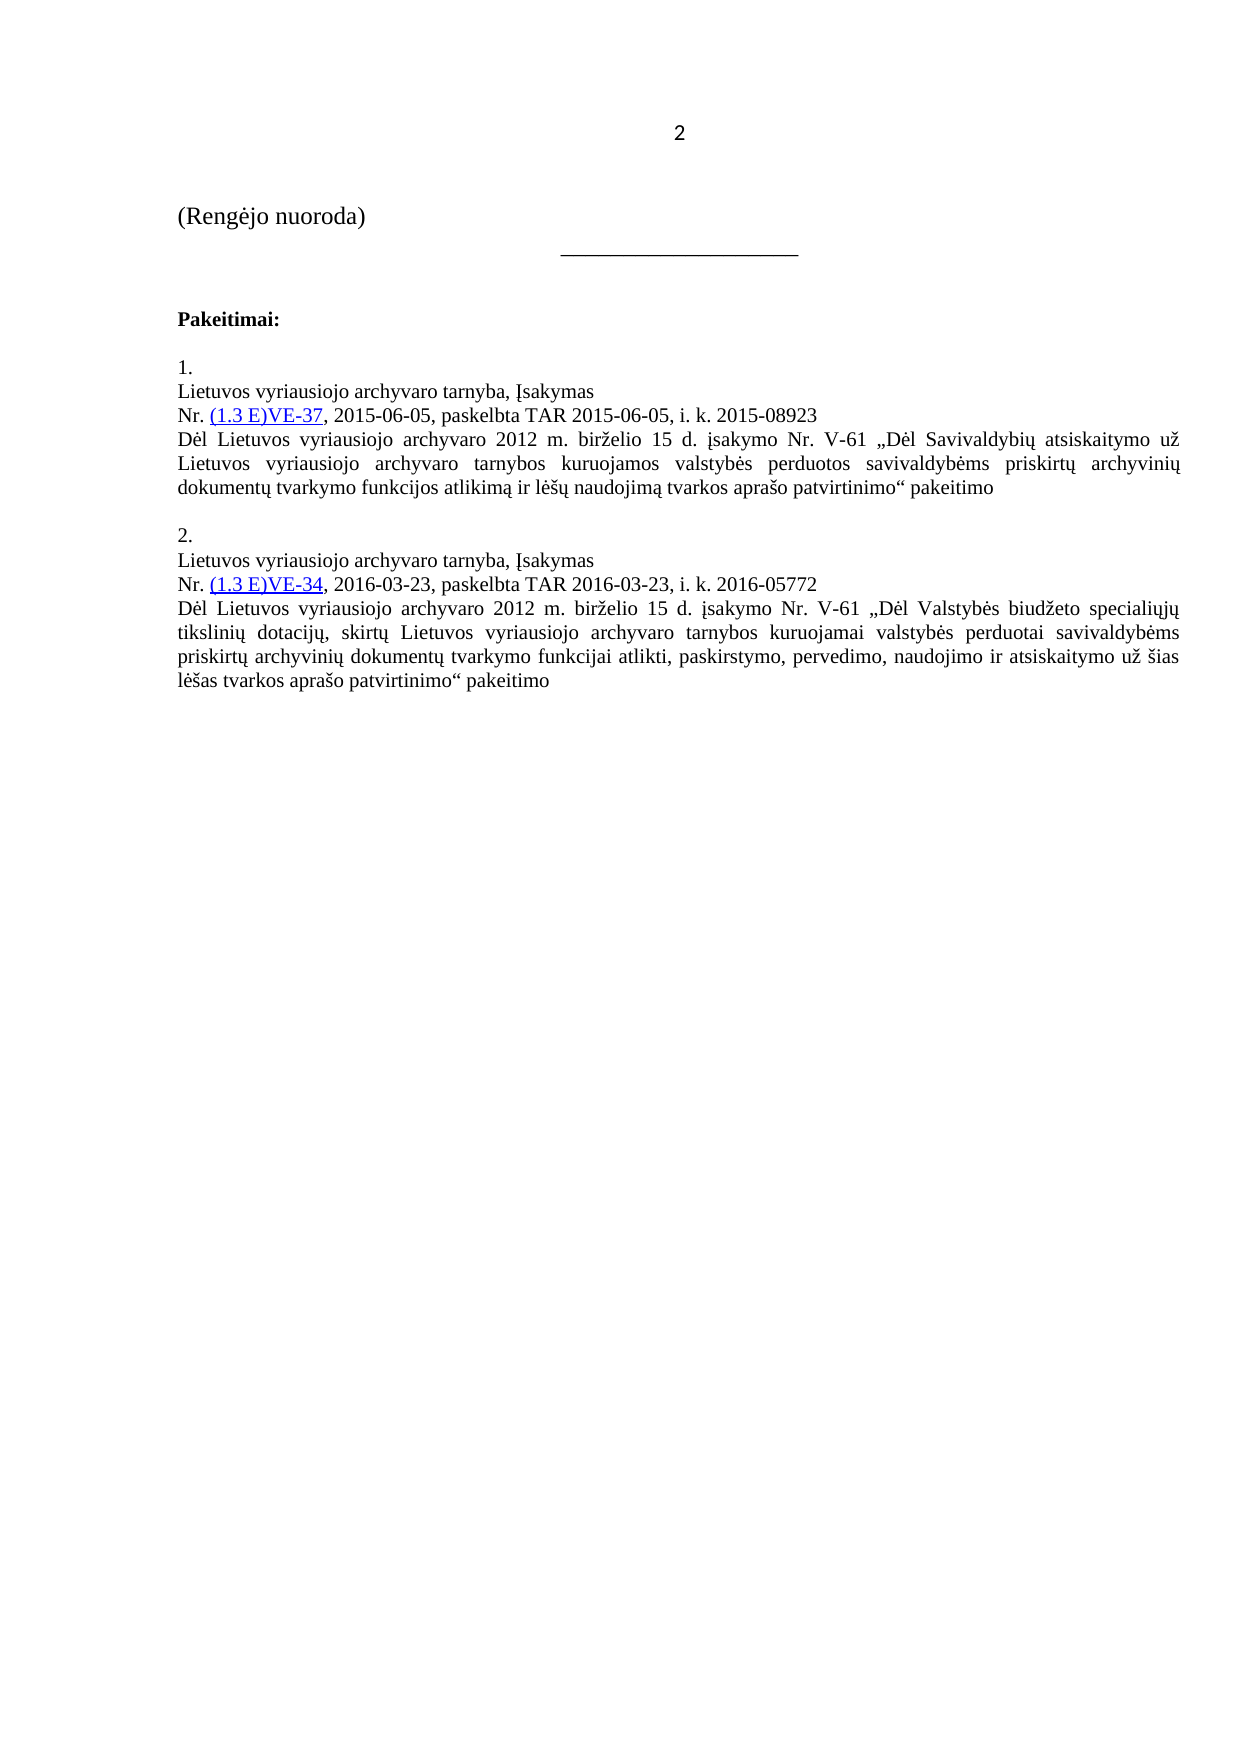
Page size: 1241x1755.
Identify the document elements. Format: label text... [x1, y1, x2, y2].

text ___________________ [177, 230, 1181, 259]
text Dėl Lietuvos vyriausiojo archyvaro 2012 m. birželio 15 d. įsakymo Nr. V-61 „Dėl Valstybės biudžeto specialiųjų tikslinių dotacijų, skirtų Lietuvos vyriausiojo archyvaro tarnybos kuruojamai valstybės perduotai savivaldybėms priskirtų archyvinių dokumentų tvarkymo funkcijai atlikti, paskirstymo, pervedimo, naudojimo ir atsiskaitymo už šias lėšas tvarkos aprašo patvirtinimo“ pakeitimo [177, 596, 1181, 692]
text Nr. (1.3 E)VE-34, 2016-03-23, paskelbta TAR 2016-03-23, i. k. 2016-05772 [177, 572, 1181, 596]
text (Rengėjo nuoroda) [177, 201, 1181, 230]
text Dėl Lietuvos vyriausiojo archyvaro 2012 m. birželio 15 d. įsakymo Nr. V-61 „Dėl Savivaldybių atsiskaitymo už Lietuvos vyriausiojo archyvaro tarnybos kuruojamos valstybės perduotos savivaldybėms priskirtų archyvinių dokumentų tvarkymo funkcijos atlikimą ir lėšų naudojimą tvarkos aprašo patvirtinimo“ pakeitimo [177, 427, 1181, 499]
text Pakeitimai: [177, 307, 1181, 331]
text 1. [177, 355, 1181, 379]
text 2. [177, 523, 1181, 547]
text Lietuvos vyriausiojo archyvaro tarnyba, Įsakymas [177, 379, 1181, 403]
text Lietuvos vyriausiojo archyvaro tarnyba, Įsakymas [177, 547, 1181, 572]
text Nr. (1.3 E)VE-37, 2015-06-05, paskelbta TAR 2015-06-05, i. k. 2015-08923 [177, 403, 1181, 427]
